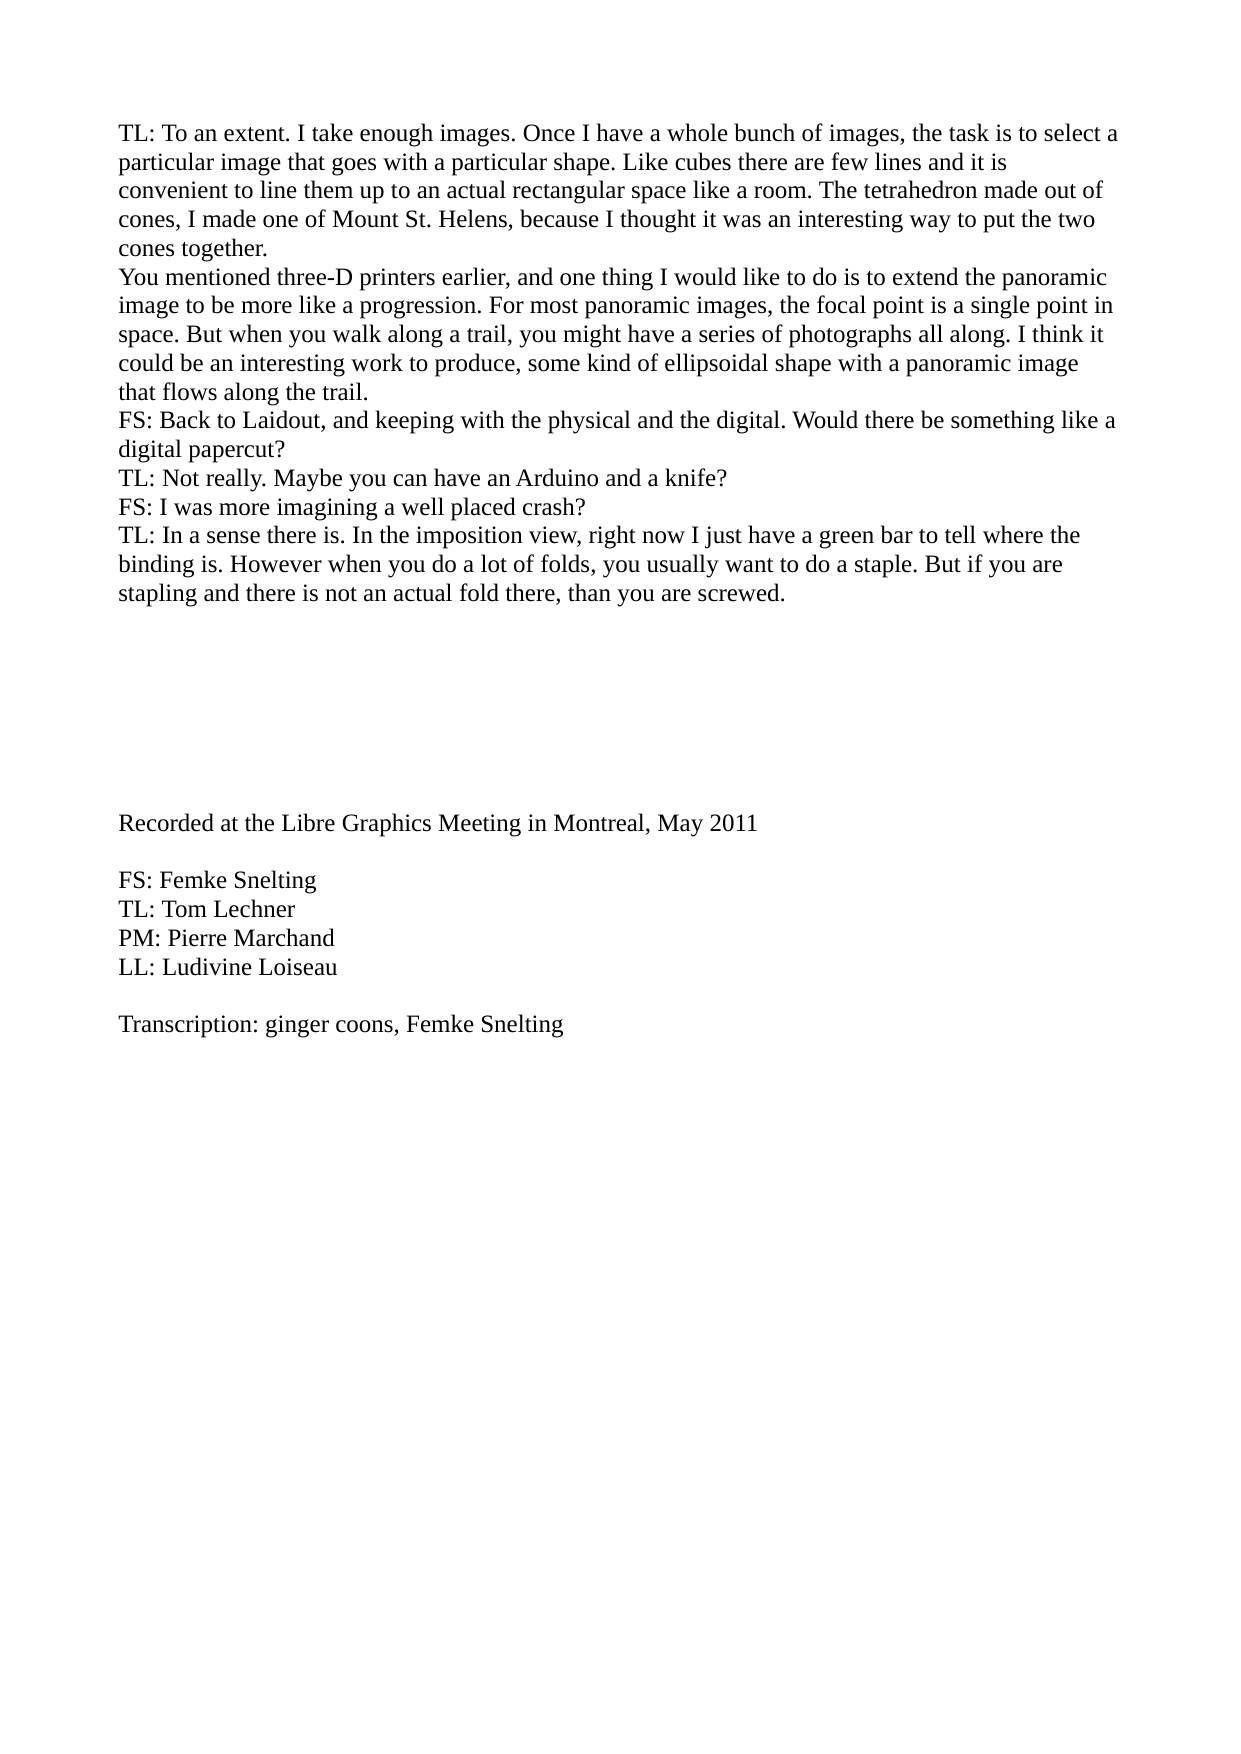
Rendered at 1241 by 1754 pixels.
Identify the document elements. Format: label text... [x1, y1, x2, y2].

text Recorded at the Libre Graphics Meeting in Montreal, May 2011 [118, 808, 1122, 837]
text PM: Pierre Marchand [118, 923, 1122, 952]
text FS: I was more imagining a well placed crash? [118, 492, 1122, 521]
text TL: To an extent. I take enough images. Once I have a whole bunch of images, the task is to select a particular image that goes with a particular shape. Like cubes there are few lines and it is convenient to line them up to an actual rectangular space like a room. The tetrahedron made out of cones, I made one of Mount St. Helens, because I thought it was an interesting way to put the two cones together. [118, 118, 1122, 262]
text TL: Tom Lechner [118, 894, 1122, 923]
text Transcription: ginger coons, Femke Snelting [118, 1009, 1122, 1038]
text TL: Not really. Maybe you can have an Arduino and a knife? [118, 463, 1122, 492]
text FS: Back to Laidout, and keeping with the physical and the digital. Would there be something like a digital papercut? [118, 406, 1122, 463]
text FS: Femke Snelting [118, 866, 1122, 894]
text LL: Ludivine Loiseau [118, 952, 1122, 981]
text You mentioned three-D printers earlier, and one thing I would like to do is to extend the panoramic image to be more like a progression. For most panoramic images, the focal point is a single point in space. But when you walk along a trail, you might have a series of photographs all along. I think it could be an interesting work to produce, some kind of ellipsoidal shape with a panoramic image that flows along the trail. [118, 262, 1122, 406]
text TL: In a sense there is. In the imposition view, right now I just have a green bar to tell where the binding is. However when you do a lot of folds, you usually want to do a staple. But if you are stapling and there is not an actual fold there, than you are screwed. [118, 521, 1122, 607]
